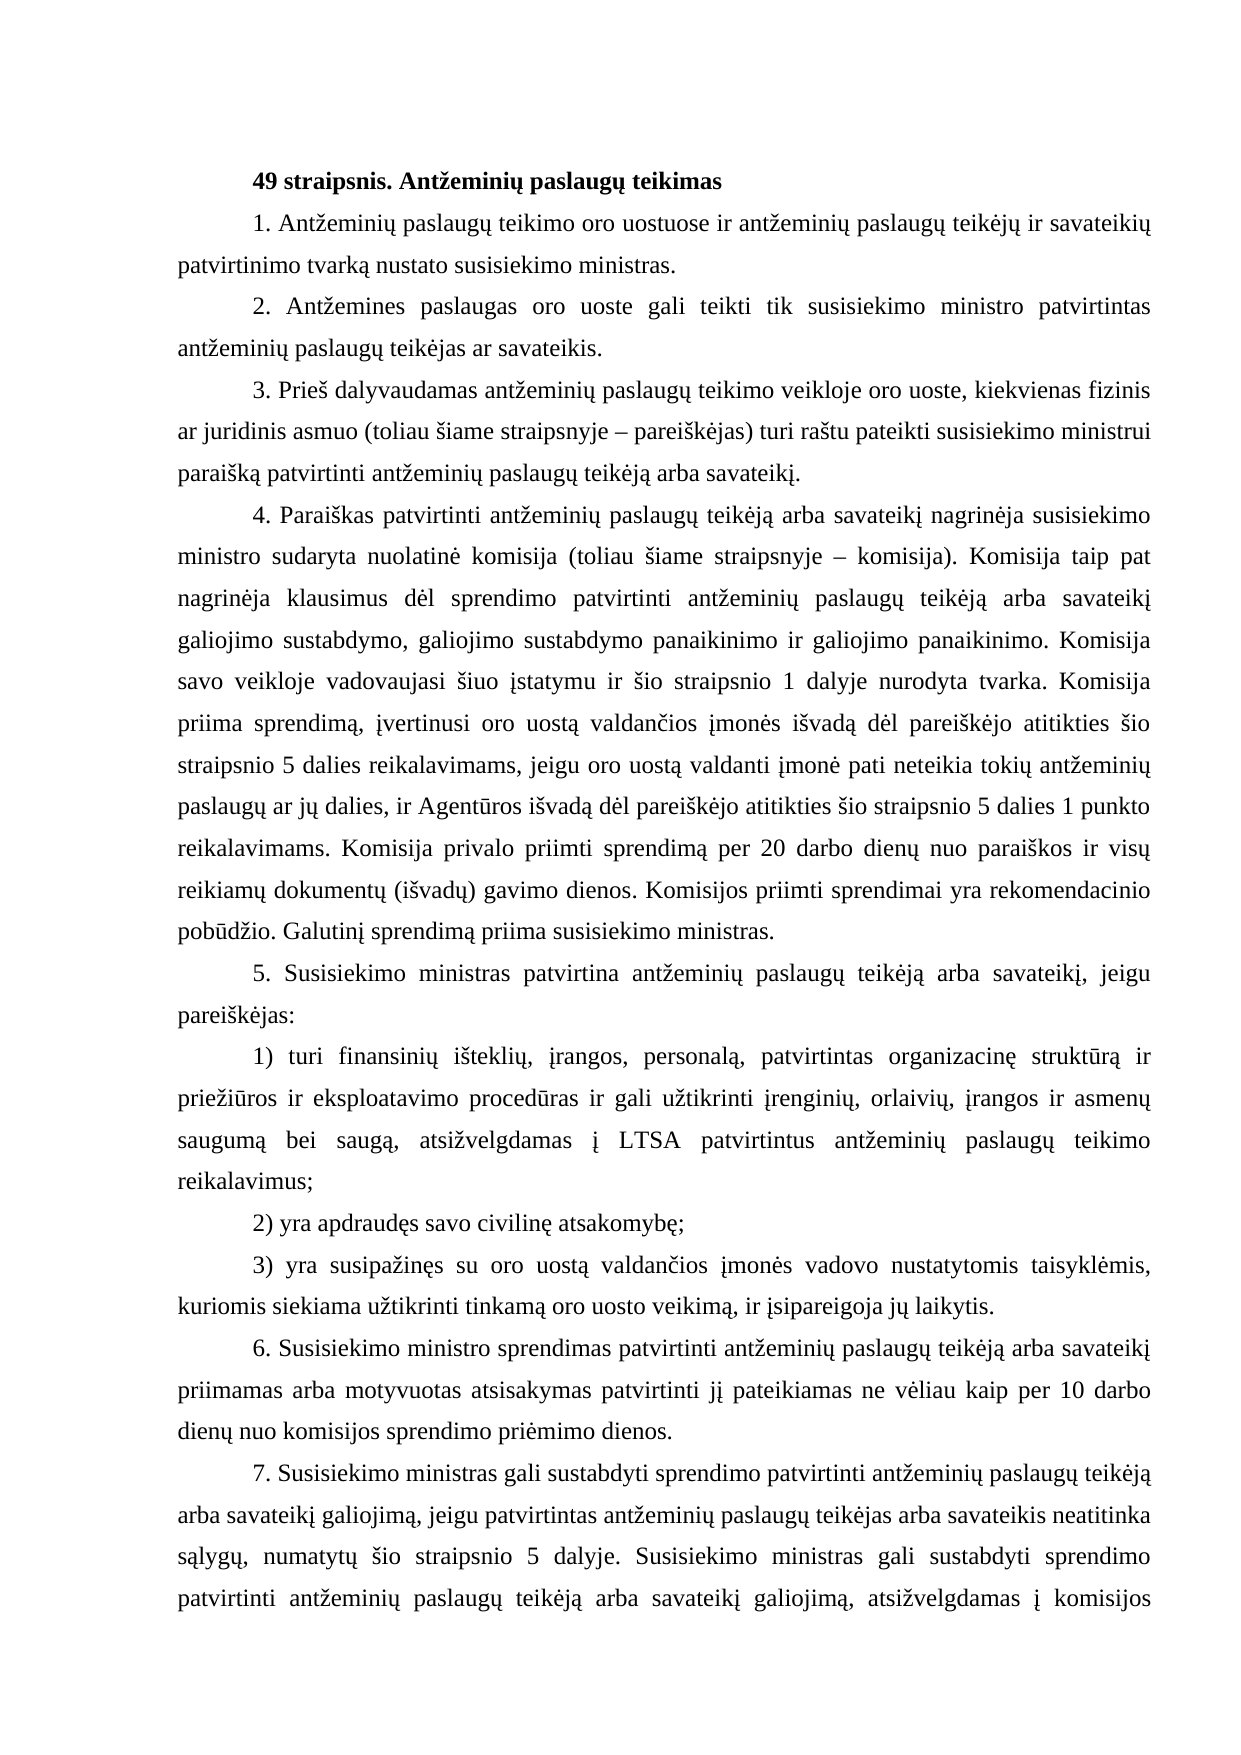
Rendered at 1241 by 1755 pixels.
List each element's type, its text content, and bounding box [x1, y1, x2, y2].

text 3. Prieš dalyvaudamas antžeminių paslaugų teikimo veikloje oro uoste, kiekvienas fizinis ar juridinis asmuo (toliau šiame straipsnyje – pareiškėjas) turi raštu pateikti susisiekimo ministrui paraišką patvirtinti antžeminių paslaugų teikėją arba savateikį. [177, 362, 1152, 487]
text 1. Antžeminių paslaugų teikimo oro uostuose ir antžeminių paslaugų teikėjų ir savateikių patvirtinimo tvarką nustato susisiekimo ministras. [177, 195, 1152, 278]
text 49 straipsnis. Antžeminių paslaugų teikimas [177, 153, 1152, 195]
text 4. Paraiškas patvirtinti antžeminių paslaugų teikėją arba savateikį nagrinėja susisiekimo ministro sudaryta nuolatinė komisija (toliau šiame straipsnyje – komisija). Komisija taip pat nagrinėja klausimus dėl sprendimo patvirtinti antžeminių paslaugų teikėją arba savateikį galiojimo sustabdymo, galiojimo sustabdymo panaikinimo ir galiojimo panaikinimo. Komisija savo veikloje vadovaujasi šiuo įstatymu ir šio straipsnio 1 dalyje nurodyta tvarka. Komisija priima sprendimą, įvertinusi oro uostą valdančios įmonės išvadą dėl pareiškėjo atitikties šio straipsnio 5 dalies reikalavimams, jeigu oro uostą valdanti įmonė pati neteikia tokių antžeminių paslaugų ar jų dalies, ir Agentūros išvadą dėl pareiškėjo atitikties šio straipsnio 5 dalies 1 punkto reikalavimams. Komisija privalo priimti sprendimą per 20 darbo dienų nuo paraiškos ir visų reikiamų dokumentų (išvadų) gavimo dienos. Komisijos priimti sprendimai yra rekomendacinio pobūdžio. Galutinį sprendimą priima susisiekimo ministras. [177, 487, 1152, 945]
text 3) yra susipažinęs su oro uostą valdančios įmonės vadovo nustatytomis taisyklėmis, kuriomis siekiama užtikrinti tinkamą oro uosto veikimą, ir įsipareigoja jų laikytis. [177, 1237, 1152, 1320]
text 5. Susisiekimo ministras patvirtina antžeminių paslaugų teikėją arba savateikį, jeigu pareiškėjas: [177, 945, 1152, 1028]
text 2. Antžemines paslaugas oro uoste gali teikti tik susisiekimo ministro patvirtintas antžeminių paslaugų teikėjas ar savateikis. [177, 278, 1152, 362]
text 6. Susisiekimo ministro sprendimas patvirtinti antžeminių paslaugų teikėją arba savateikį priimamas arba motyvuotas atsisakymas patvirtinti jį pateikiamas ne vėliau kaip per 10 darbo dienų nuo komisijos sprendimo priėmimo dienos. [177, 1320, 1152, 1445]
text 7. Susisiekimo ministras gali sustabdyti sprendimo patvirtinti antžeminių paslaugų teikėją arba savateikį galiojimą, jeigu patvirtintas antžeminių paslaugų teikėjas arba savateikis neatitinka sąlygų, numatytų šio straipsnio 5 dalyje. Susisiekimo ministras gali sustabdyti sprendimo patvirtinti antžeminių paslaugų teikėją arba savateikį galiojimą, atsižvelgdamas į komisijos [177, 1445, 1152, 1612]
text 2) yra apdraudęs savo civilinę atsakomybę; [177, 1195, 1152, 1237]
text 1) turi finansinių išteklių, įrangos, personalą, patvirtintas organizacinę struktūrą ir priežiūros ir eksploatavimo procedūras ir gali užtikrinti įrenginių, orlaivių, įrangos ir asmenų saugumą bei saugą, atsižvelgdamas į LTSA patvirtintus antžeminių paslaugų teikimo reikalavimus; [177, 1028, 1152, 1195]
